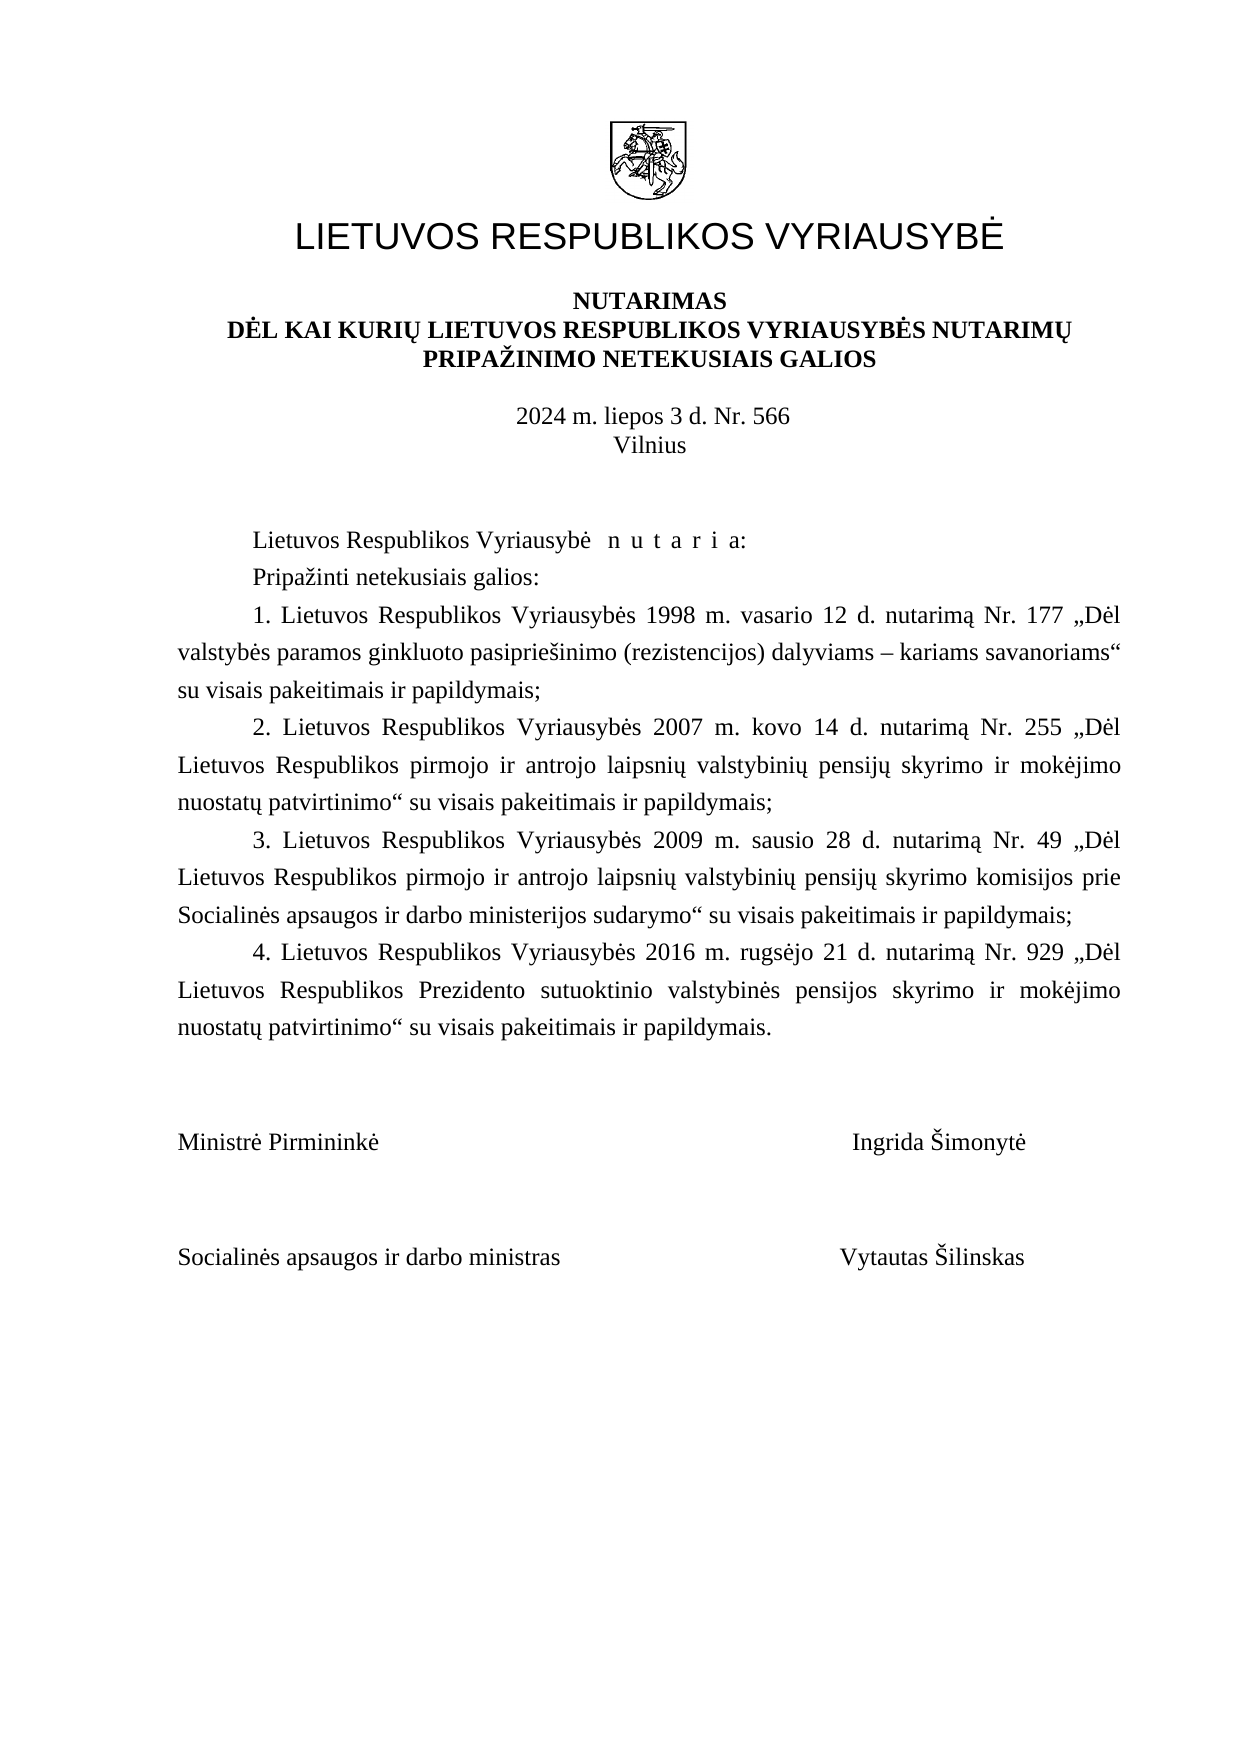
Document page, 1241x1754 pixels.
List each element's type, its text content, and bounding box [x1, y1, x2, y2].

text Vilnius [177, 430, 1122, 459]
text 4. Lietuvos Respublikos Vyriausybės 2016 m. rugsėjo 21 d. nutarimą Nr. 929 „Dėl Lietuvos Respublikos Prezidento sutuoktinio valstybinės pensijos skyrimo ir mokėjimo nuostatų patvirtinimo“ su visais pakeitimais ir papildymais. [177, 929, 1122, 1041]
text Lietuvos Respublikos Vyriausybė [177, 214, 1122, 257]
text 1. Lietuvos Respublikos Vyriausybės 1998 m. vasario 12 d. nutarimą Nr. 177 „Dėl valstybės paramos ginkluoto pasipriešinimo (rezistencijos) dalyviams – kariams savanoriams“ su visais pakeitimais ir papildymais; [177, 591, 1122, 704]
text Socialinės apsaugos ir darbo ministras Vytautas Šilinskas [177, 1242, 1122, 1271]
text 3. Lietuvos Respublikos Vyriausybės 2009 m. sausio 28 d. nutarimą Nr. 49 „Dėl Lietuvos Respublikos pirmojo ir antrojo laipsnių valstybinių pensijų skyrimo komisijos prie Socialinės apsaugos ir darbo ministerijos sudarymo“ su visais pakeitimais ir papildymais; [177, 816, 1122, 929]
text nutarimas [177, 286, 1122, 315]
text DĖL KAI KURIŲ LIETUVOS RESPUBLIKOS VYRIAUSYBĖS NUTARIMŲ [177, 315, 1122, 344]
text 2024 m. liepos 3 d. Nr. 566 [177, 401, 1122, 430]
text Lietuvos Respublikos Vyriausybė nutaria: [177, 516, 1122, 554]
text Ministrė Pirmininkė Ingrida Šimonytė [177, 1127, 1122, 1156]
text PRIPAŽINIMO NETEKUSIAIS GALIOS [177, 344, 1122, 372]
text Pripažinti netekusiais galios: [177, 554, 1122, 591]
text 2. Lietuvos Respublikos Vyriausybės 2007 m. kovo 14 d. nutarimą Nr. 255 „Dėl Lietuvos Respublikos pirmojo ir antrojo laipsnių valstybinių pensijų skyrimo ir mokėjimo nuostatų patvirtinimo“ su visais pakeitimais ir papildymais; [177, 704, 1122, 816]
